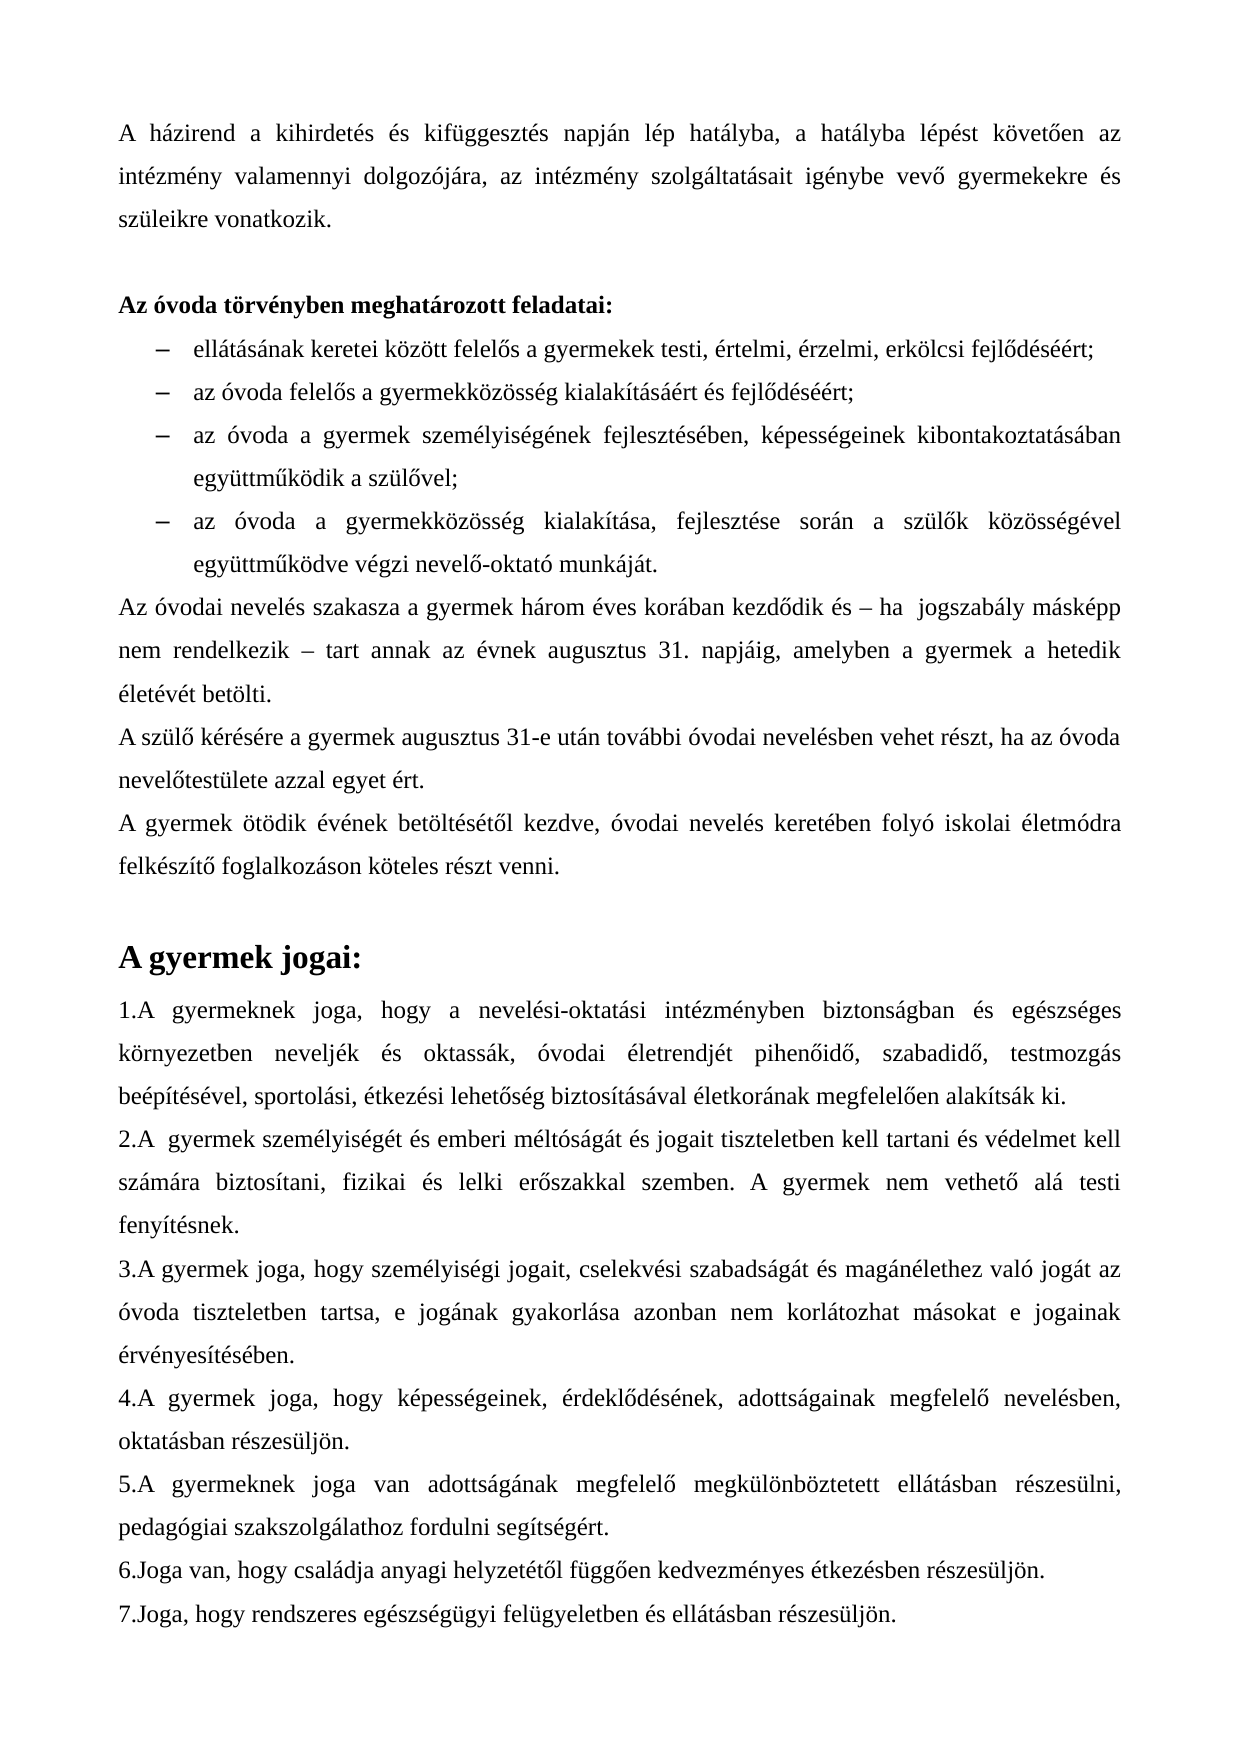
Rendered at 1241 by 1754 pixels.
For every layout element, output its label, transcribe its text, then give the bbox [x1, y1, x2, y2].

text 4.A gyermek joga, hogy képességeinek, érdeklődésének, adottságainak megfelelő nevelésben, oktatásban részesüljön. [118, 1383, 1122, 1455]
list az óvoda a gyermekközösség kialakítása, fejlesztése során a szülők közösségével együttműködve végzi nevelő-oktató munkáját. [156, 506, 1122, 578]
text 3.A gyermek joga, hogy személyiségi jogait, cselekvési szabadságát és magánélethez való jogát az óvoda tiszteletben tartsa, e jogának gyakorlása azonban nem korlátozhat másokat e jogainak érvényesítésében. [118, 1254, 1122, 1369]
text 1.A gyermeknek joga, hogy a nevelési-oktatási intézményben biztonságban és egészséges környezetben neveljék és oktassák, óvodai életrendjét pihenőidő, szabadidő, testmozgás beépítésével, sportolási, étkezési lehetőség biztosításával életkorának megfelelően alakítsák ki. [118, 995, 1122, 1110]
text A szülő kérésére a gyermek augusztus 31-e után további óvodai nevelésben vehet részt, ha az óvoda nevelőtestülete azzal egyet ért. [118, 722, 1122, 794]
text 7.Joga, hogy rendszeres egészségügyi felügyeletben és ellátásban részesüljön. [118, 1599, 1122, 1627]
text Az óvoda törvényben meghatározott feladatai: [118, 291, 1122, 319]
text 6.Joga van, hogy családja anyagi helyzetétől függően kedvezményes étkezésben részesüljön. [118, 1556, 1122, 1584]
list az óvoda a gyermek személyiségének fejlesztésében, képességeinek kibontakoztatásában együttműködik a szülővel; [156, 420, 1122, 492]
list ellátásának keretei között felelős a gyermekek testi, értelmi, érzelmi, erkölcsi fejlődéséért; [156, 334, 1122, 362]
text 5.A gyermeknek joga van adottságának megfelelő megkülönböztetett ellátásban részesülni, pedagógiai szakszolgálathoz fordulni segítségért. [118, 1469, 1122, 1541]
text 2.A gyermek személyiségét és emberi méltóságát és jogait tiszteletben kell tartani és védelmet kell számára biztosítani, fizikai és lelki erőszakkal szemben. A gyermek nem vethető alá testi fenyítésnek. [118, 1124, 1122, 1239]
text A gyermek ötödik évének betöltésétől kezdve, óvodai nevelés keretében folyó iskolai életmódra felkészítő foglalkozáson köteles részt venni. [118, 808, 1122, 880]
text A házirend a kihirdetés és kifüggesztés napján lép hatályba, a hatályba lépést követően az intézmény valamennyi dolgozójára, az intézmény szolgáltatásait igénybe vevő gyermekekre és szüleikre vonatkozik. [118, 118, 1122, 233]
text A gyermek jogai: [118, 937, 1122, 976]
list az óvoda felelős a gyermekközösség kialakításáért és fejlődéséért; [156, 377, 1122, 406]
text Az óvodai nevelés szakasza a gyermek három éves korában kezdődik és – ha jogszabály másképp nem rendelkezik – tart annak az évnek augusztus 31. napjáig, amelyben a gyermek a hetedik életévét betölti. [118, 592, 1122, 707]
